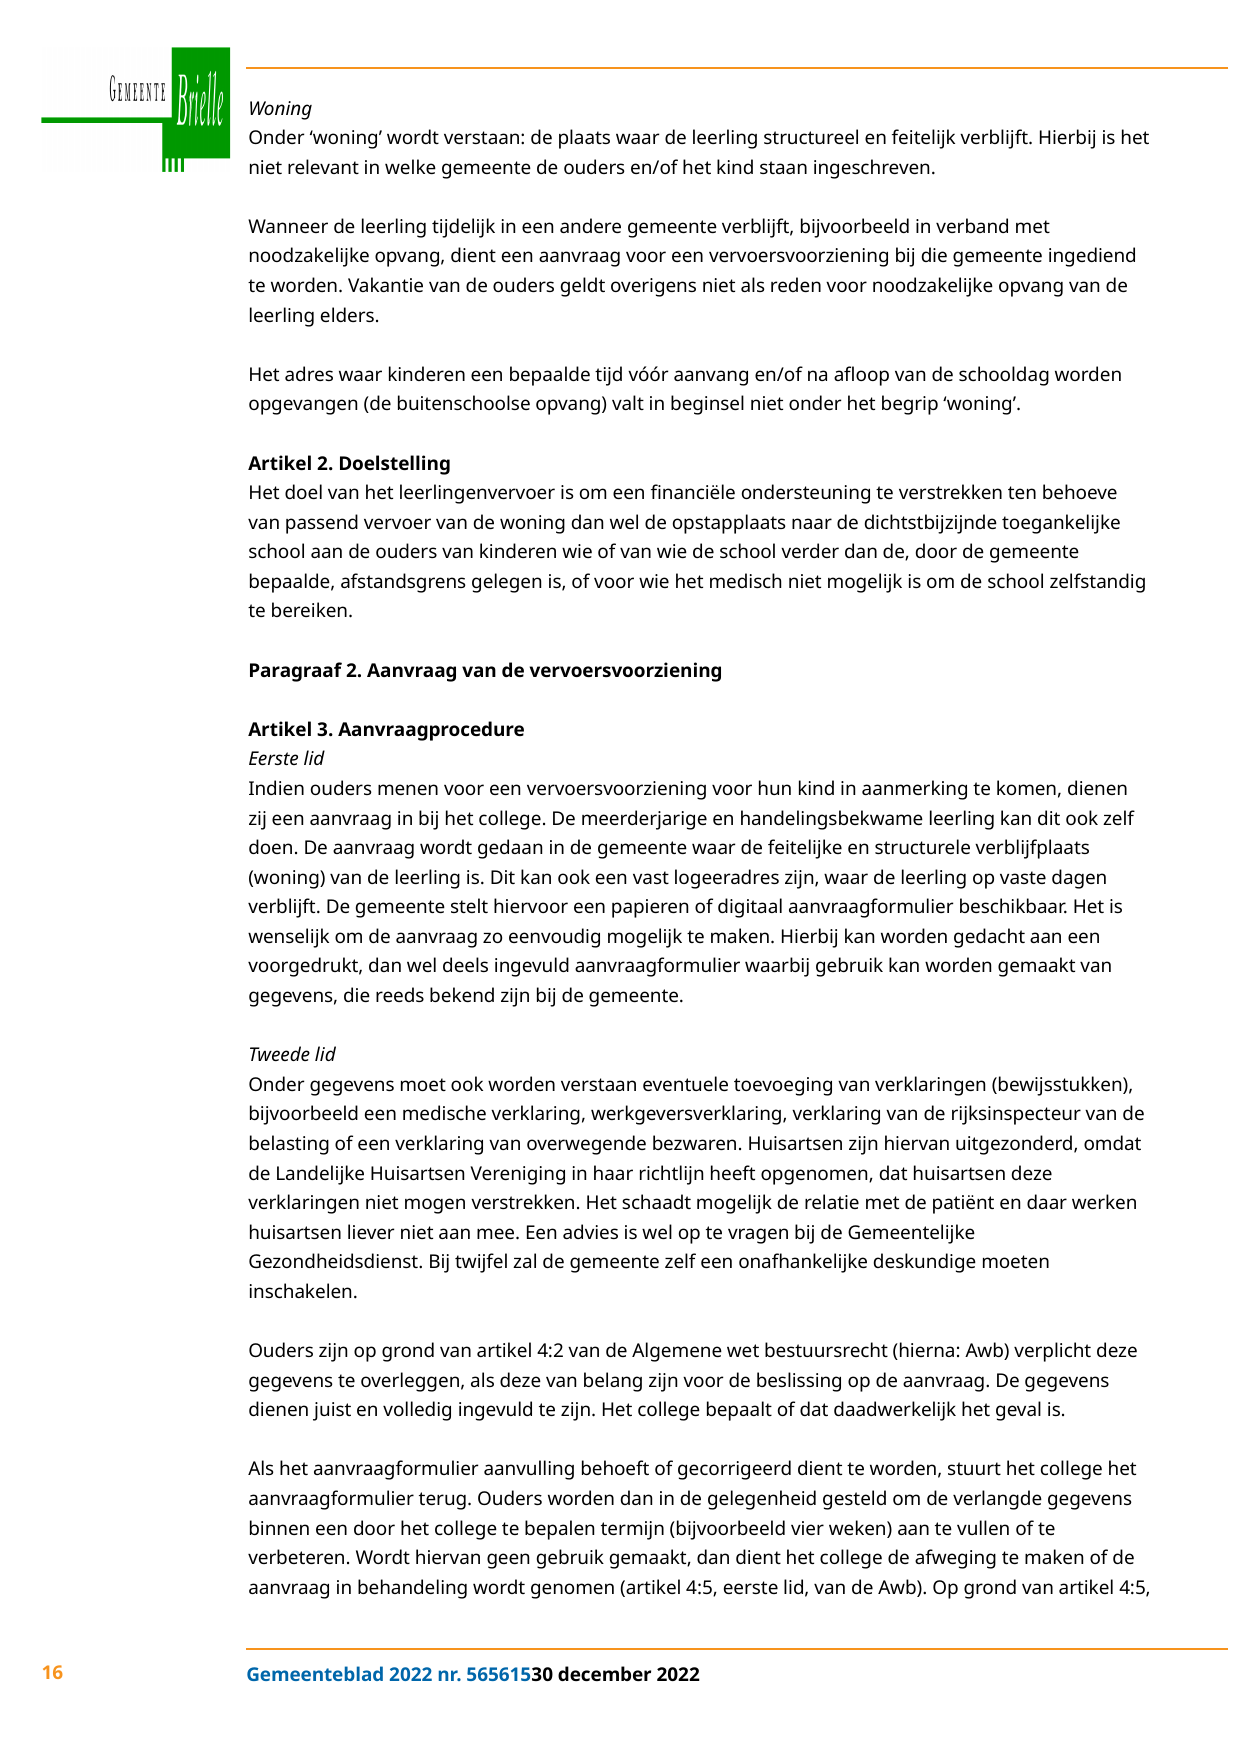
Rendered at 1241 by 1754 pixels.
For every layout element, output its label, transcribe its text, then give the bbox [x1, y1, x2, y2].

text Wanneer de leerling tijdelijk in een andere gemeente verblijft, bijvoorbeeld in verband met noodzakelijke opvang, dient een aanvraag voor een vervoersvoorziening bij die gemeente ingediend te worden. Vakantie van de ouders geldt overigens niet als reden voor noodzakelijke opvang van de leerling elders. [248, 213, 1152, 328]
text Indien ouders menen voor een vervoersvoorziening voor hun kind in aanmerking te komen, dienen zij een aanvraag in bij het college. De meerderjarige en handelingsbekwame leerling kan dit ook zelf doen. De aanvraag wordt gedaan in de gemeente waar de feitelijke en structurele verblijfplaats (woning) van de leerling is. Dit kan ook een vast logeeradres zijn, waar de leerling op vaste dagen verblijft. De gemeente stelt hiervoor een papieren of digitaal aanvraagformulier beschikbaar. Het is wenselijk om de aanvraag zo eenvoudig mogelijk te maken. Hierbij kan worden gedacht aan een voorgedrukt, dan wel deels ingevuld aanvraagformulier waarbij gebruik kan worden gemaakt van gegevens, die reeds bekend zijn bij de gemeente. [248, 775, 1152, 1008]
text Het doel van het leerlingenvervoer is om een financiële ondersteuning te verstrekken ten behoeve van passend vervoer van de woning dan wel de opstapplaats naar de dichtstbijzijnde toegankelijke school aan de ouders van kinderen wie of van wie de school verder dan de, door de gemeente bepaalde, afstandsgrens gelegen is, of voor wie het medisch niet mogelijk is om de school zelfstandig te bereiken. [248, 479, 1152, 623]
text Het adres waar kinderen een bepaalde tijd vóór aanvang en/of na afloop van de schooldag worden opgevangen (de buitenschoolse opvang) valt in beginsel niet onder het begrip ‘woning’. [248, 361, 1152, 416]
text Als het aanvraagformulier aanvulling behoeft of gecorrigeerd dient te worden, stuurt het college het aanvraagformulier terug. Ouders worden dan in de gelegenheid gesteld om de verlangde gegevens binnen een door het college te bepalen termijn (bijvoorbeeld vier weken) aan te vullen of te verbeteren. Wordt hiervan geen gebruik gemaakt, dan dient het college de afweging te maken of de aanvraag in behandeling wordt genomen (artikel 4:5, eerste lid, van de Awb). Op grond van artikel 4:5, [248, 1456, 1152, 1600]
text Onder ‘woning’ wordt verstaan: de plaats waar de leerling structureel en feitelijk verblijft. Hierbij is het niet relevant in welke gemeente de ouders en/of het kind staan ingeschreven. [248, 124, 1152, 180]
text Woning [248, 95, 1152, 121]
text Eerste lid [248, 746, 1152, 771]
text Ouders zijn op grond van artikel 4:2 van de Algemene wet bestuursrecht (hierna: Awb) verplicht deze gegevens te overleggen, als deze van belang zijn voor de beslissing op de aanvraag. De gegevens dienen juist en volledig ingevuld te zijn. Het college bepaalt of dat daadwerkelijk het geval is. [248, 1337, 1152, 1422]
text Paragraaf 2. Aanvraag van de vervoersvoorziening [248, 657, 1152, 683]
text Artikel 2. Doelstelling [248, 450, 1152, 476]
text Tweede lid [248, 1041, 1152, 1067]
text Onder gegevens moet ook worden verstaan eventuele toevoeging van verklaringen (bewijsstukken), bijvoorbeeld een medische verklaring, werkgeversverklaring, verklaring van de rijksinspecteur van de belasting of een verklaring van overwegende bezwaren. Huisartsen zijn hiervan uitgezonderd, omdat de Landelijke Huisartsen Vereniging in haar richtlijn heeft opgenomen, dat huisartsen deze verklaringen niet mogen verstrekken. Het schaadt mogelijk de relatie met de patiënt en daar werken huisartsen liever niet aan mee. Een advies is wel op te vragen bij de Gemeentelijke Gezondheidsdienst. Bij twijfel zal de gemeente zelf een onafhankelijke deskundige moeten inschakelen. [248, 1071, 1152, 1304]
text Artikel 3. Aanvraagprocedure [248, 716, 1152, 742]
picture [41, 47, 231, 172]
